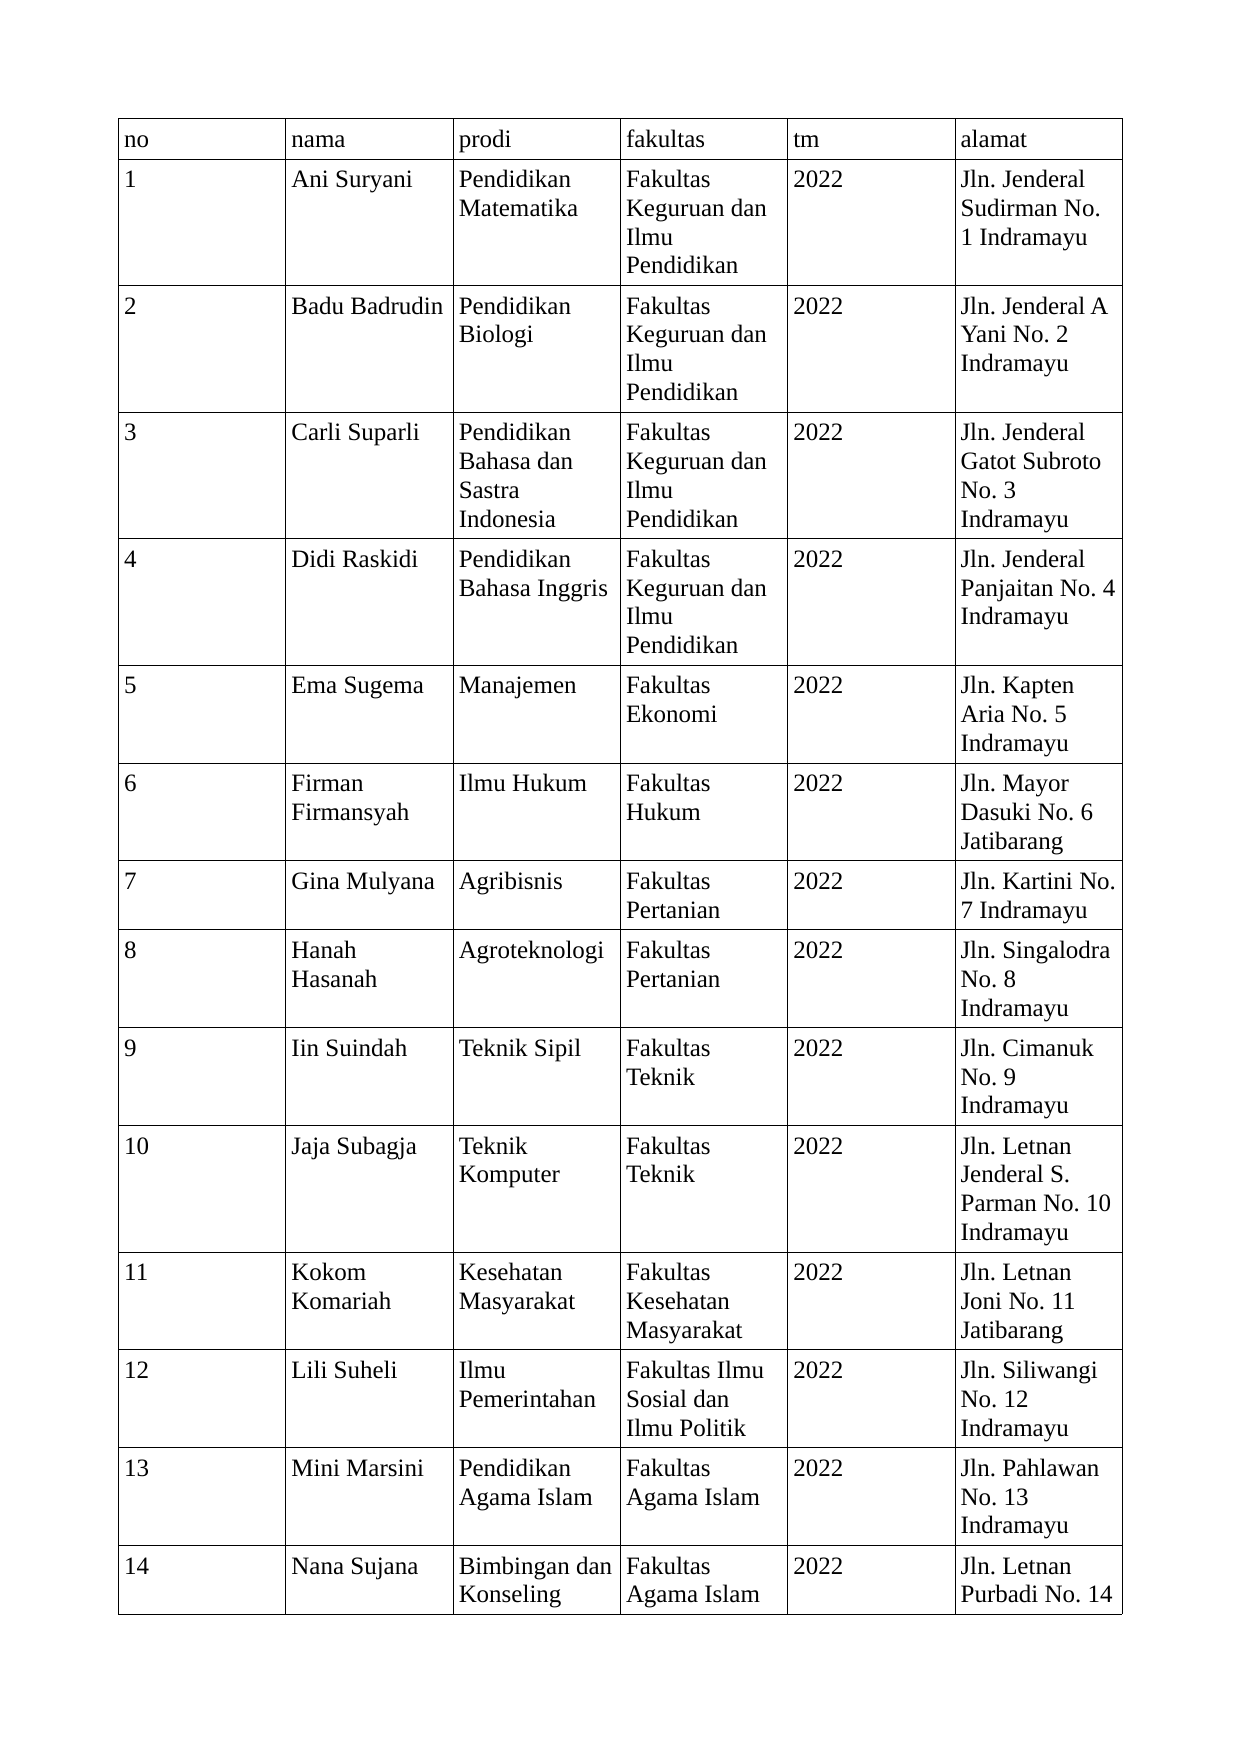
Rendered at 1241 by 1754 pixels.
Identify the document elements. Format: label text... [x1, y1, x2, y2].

table_cell Jln. Jenderal Sudirman No. 1 Indramayu [956, 160, 1122, 285]
table_cell Fakultas Hukum [621, 764, 787, 860]
table_cell 2022 [788, 1126, 955, 1252]
table_cell Pendidikan Biologi [454, 286, 620, 412]
table_cell Ilmu Hukum [454, 764, 620, 860]
table_cell Ani Suryani [286, 160, 453, 285]
table_cell 8 [119, 930, 285, 1027]
table_cell 2022 [788, 413, 955, 538]
table_cell 9 [119, 1028, 285, 1125]
table_cell 2022 [788, 1350, 955, 1447]
table_cell Manajemen [454, 666, 620, 762]
table_header fakultas [621, 119, 787, 158]
table_cell Fakultas Agama Islam [621, 1448, 787, 1545]
table_cell Jln. Cimanuk No. 9 Indramayu [956, 1028, 1122, 1125]
table_cell Jln. Pahlawan No. 13 Indramayu [956, 1448, 1122, 1545]
table_cell Fakultas Keguruan dan Ilmu Pendidikan [621, 286, 787, 412]
table_cell 2022 [788, 1546, 955, 1614]
table_cell 14 [119, 1546, 285, 1614]
table_cell Didi Raskidi [286, 539, 453, 665]
table_cell Jln. Letnan Purbadi No. 14 [956, 1546, 1122, 1614]
table_cell 13 [119, 1448, 285, 1545]
table_cell 11 [119, 1253, 285, 1349]
table_cell Ema Sugema [286, 666, 453, 762]
table_cell Jln. Kapten Aria No. 5 Indramayu [956, 666, 1122, 762]
table_cell Jln. Jenderal A Yani No. 2 Indramayu [956, 286, 1122, 412]
table_cell 3 [119, 413, 285, 538]
table_cell Carli Suparli [286, 413, 453, 538]
table_cell Firman Firmansyah [286, 764, 453, 860]
table_cell Fakultas Pertanian [621, 930, 787, 1027]
table_cell 2022 [788, 286, 955, 412]
table_cell Fakultas Teknik [621, 1126, 787, 1252]
table_cell Kokom Komariah [286, 1253, 453, 1349]
table_header prodi [454, 119, 620, 158]
table_header tm [788, 119, 955, 158]
table_cell Jln. Jenderal Gatot Subroto No. 3 Indramayu [956, 413, 1122, 538]
table_cell Ilmu Pemerintahan [454, 1350, 620, 1447]
table_cell 2022 [788, 1253, 955, 1349]
table_cell 7 [119, 861, 285, 929]
table_header no [119, 119, 285, 158]
table_cell 10 [119, 1126, 285, 1252]
table_cell Jln. Singalodra No. 8 Indramayu [956, 930, 1122, 1027]
table_cell Teknik Komputer [454, 1126, 620, 1252]
table_cell Fakultas Pertanian [621, 861, 787, 929]
table_cell Nana Sujana [286, 1546, 453, 1614]
table_cell Pendidikan Agama Islam [454, 1448, 620, 1545]
table_cell Pendidikan Bahasa Inggris [454, 539, 620, 665]
table_cell Fakultas Teknik [621, 1028, 787, 1125]
table_cell 2022 [788, 539, 955, 665]
table_cell Jln. Letnan Jenderal S. Parman No. 10 Indramayu [956, 1126, 1122, 1252]
table_cell Jln. Siliwangi No. 12 Indramayu [956, 1350, 1122, 1447]
table_cell Teknik Sipil [454, 1028, 620, 1125]
table_cell 2022 [788, 1028, 955, 1125]
table_cell Agroteknologi [454, 930, 620, 1027]
table_cell Iin Suindah [286, 1028, 453, 1125]
table_cell 5 [119, 666, 285, 762]
table_cell Gina Mulyana [286, 861, 453, 929]
table_cell Kesehatan Masyarakat [454, 1253, 620, 1349]
table_cell Hanah Hasanah [286, 930, 453, 1027]
table_cell Jln. Mayor Dasuki No. 6 Jatibarang [956, 764, 1122, 860]
table_cell Fakultas Keguruan dan Ilmu Pendidikan [621, 413, 787, 538]
table_cell Agribisnis [454, 861, 620, 929]
table_cell Lili Suheli [286, 1350, 453, 1447]
table_cell 2022 [788, 1448, 955, 1545]
table_header nama [286, 119, 453, 158]
table_cell 2022 [788, 930, 955, 1027]
table_cell Fakultas Keguruan dan Ilmu Pendidikan [621, 160, 787, 285]
table_cell Pendidikan Matematika [454, 160, 620, 285]
table_cell 2022 [788, 160, 955, 285]
table_cell Bimbingan dan Konseling [454, 1546, 620, 1614]
table_cell Jln. Jenderal Panjaitan No. 4 Indramayu [956, 539, 1122, 665]
table_cell Jln. Letnan Joni No. 11 Jatibarang [956, 1253, 1122, 1349]
table_cell 2022 [788, 666, 955, 762]
table_header alamat [956, 119, 1122, 158]
table_cell Badu Badrudin [286, 286, 453, 412]
table_cell Fakultas Kesehatan Masyarakat [621, 1253, 787, 1349]
table_cell Fakultas Ekonomi [621, 666, 787, 762]
table_cell Mini Marsini [286, 1448, 453, 1545]
table_cell Jln. Kartini No. 7 Indramayu [956, 861, 1122, 929]
table_cell 6 [119, 764, 285, 860]
table_cell 4 [119, 539, 285, 665]
table_cell Pendidikan Bahasa dan Sastra Indonesia [454, 413, 620, 538]
table_cell Jaja Subagja [286, 1126, 453, 1252]
table_cell Fakultas Ilmu Sosial dan Ilmu Politik [621, 1350, 787, 1447]
table_cell Fakultas Keguruan dan Ilmu Pendidikan [621, 539, 787, 665]
table_cell 2022 [788, 764, 955, 860]
table_cell Fakultas Agama Islam [621, 1546, 787, 1614]
table_cell 1 [119, 160, 285, 285]
table_cell 2 [119, 286, 285, 412]
table_cell 2022 [788, 861, 955, 929]
table_cell 12 [119, 1350, 285, 1447]
